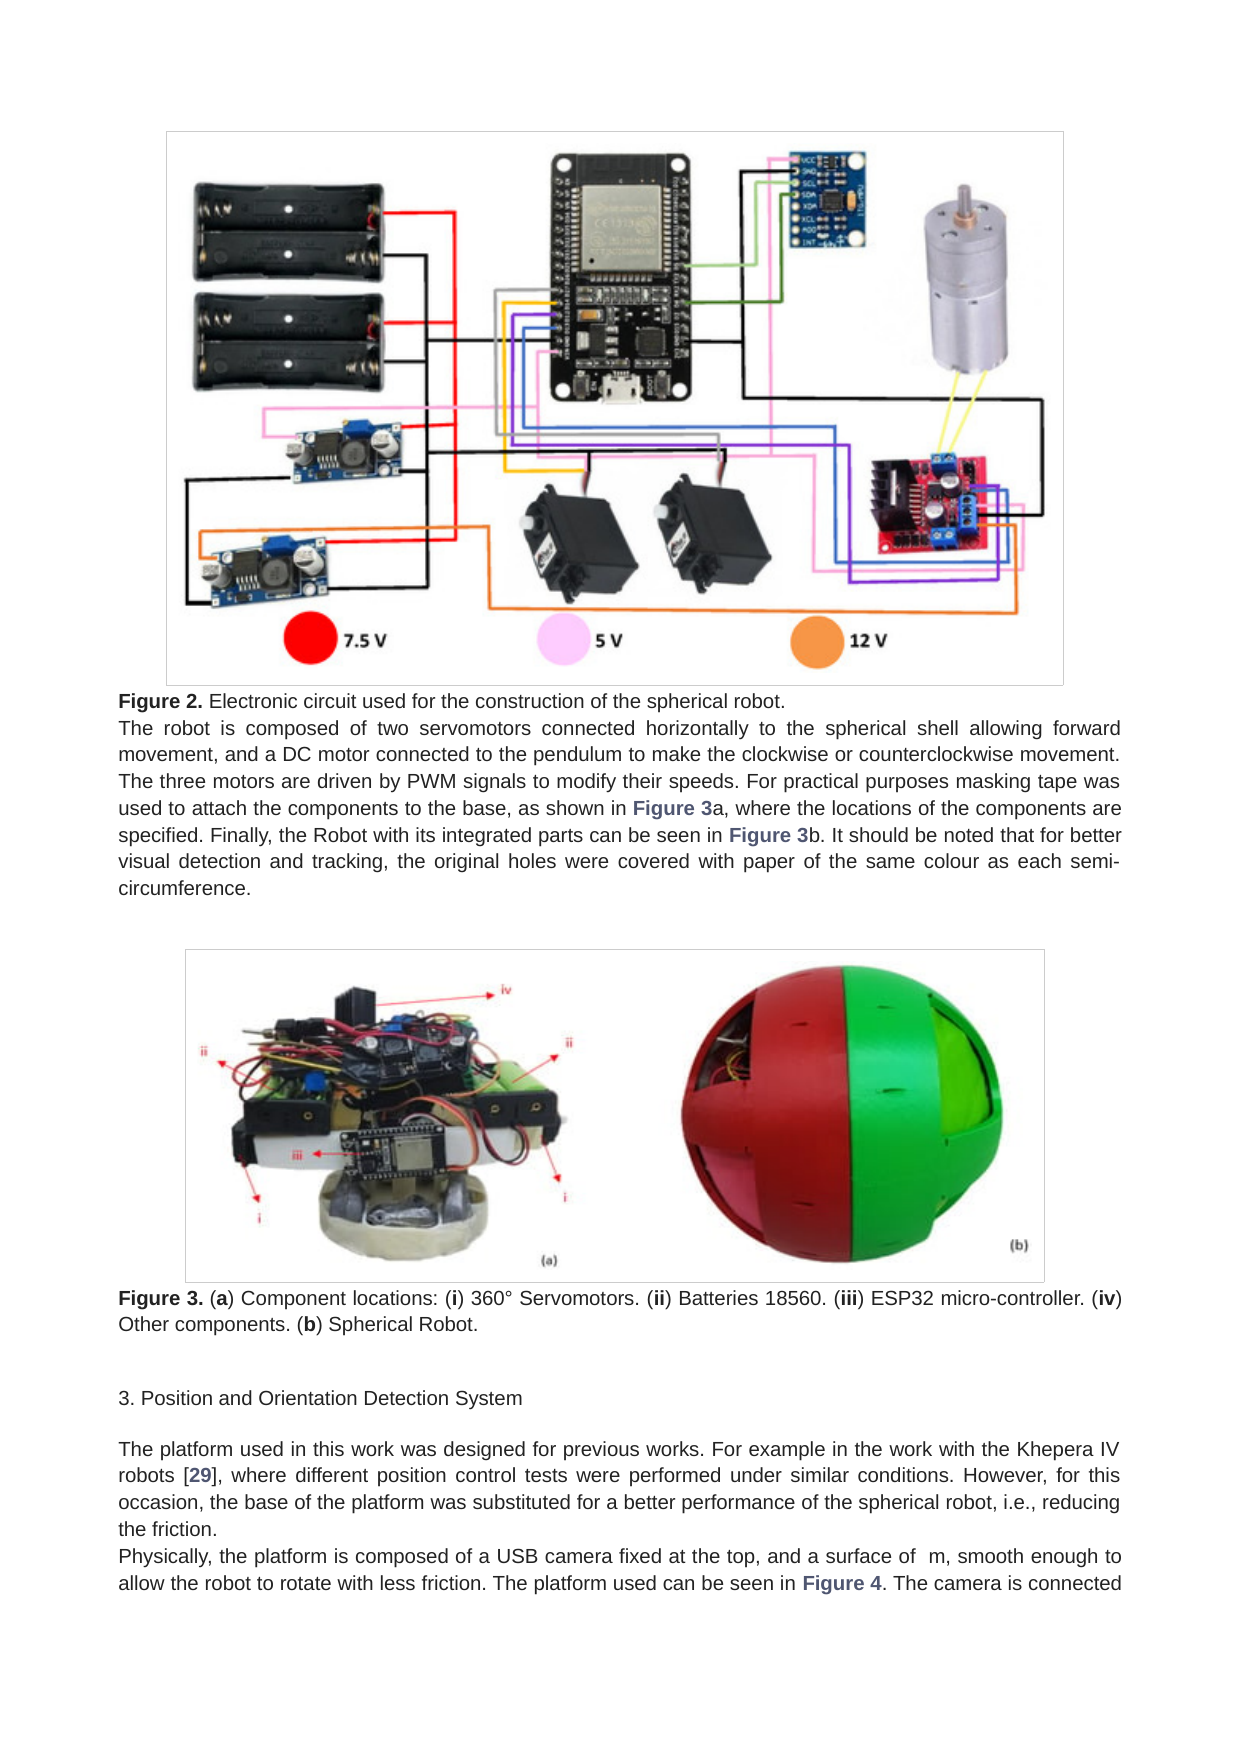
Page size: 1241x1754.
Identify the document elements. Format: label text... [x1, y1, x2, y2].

text Figure 2. Electronic circuit used for the construction of the spherical robot. [118, 689, 1122, 713]
subtitle 3. Position and Orientation Detection System [118, 1386, 1122, 1410]
text Figure 3. (a) Component locations: (i) 360° Servomotors. (ii) Batteries 18560. (iii) ESP32 micro-controller. (iv) Other components. (b) Spherical Robot. [118, 1286, 1122, 1336]
picture [178, 143, 1051, 673]
picture [197, 961, 1032, 1270]
text The robot is composed of two servomotors connected horizontally to the spherical shell allowing forward movement, and a DC motor connected to the pendulum to make the clockwise or counterclockwise movement. The three motors are driven by PWM signals to modify their speeds. For practical purposes masking tape was used to attach the components to the base, as shown in Figure 3a, where the locations of the components are specified. Finally, the Robot with its integrated parts can be seen in Figure 3b. It should be noted that for better visual detection and tracking, the original holes were covered with paper of the same colour as each semi-circumference. [118, 716, 1122, 900]
text The platform used in this work was designed for previous works. For example in the work with the Khepera IV robots [29], where different position control tests were performed under similar conditions. However, for this occasion, the base of the platform was substituted for a better performance of the spherical robot, i.e., reducing the friction. [118, 1437, 1122, 1541]
text Physically, the platform is composed of a USB camera fixed at the top, and a surface of m, smooth enough to allow the robot to rotate with less friction. The platform used can be seen in Figure 4. The camera is connected [118, 1544, 1122, 1594]
